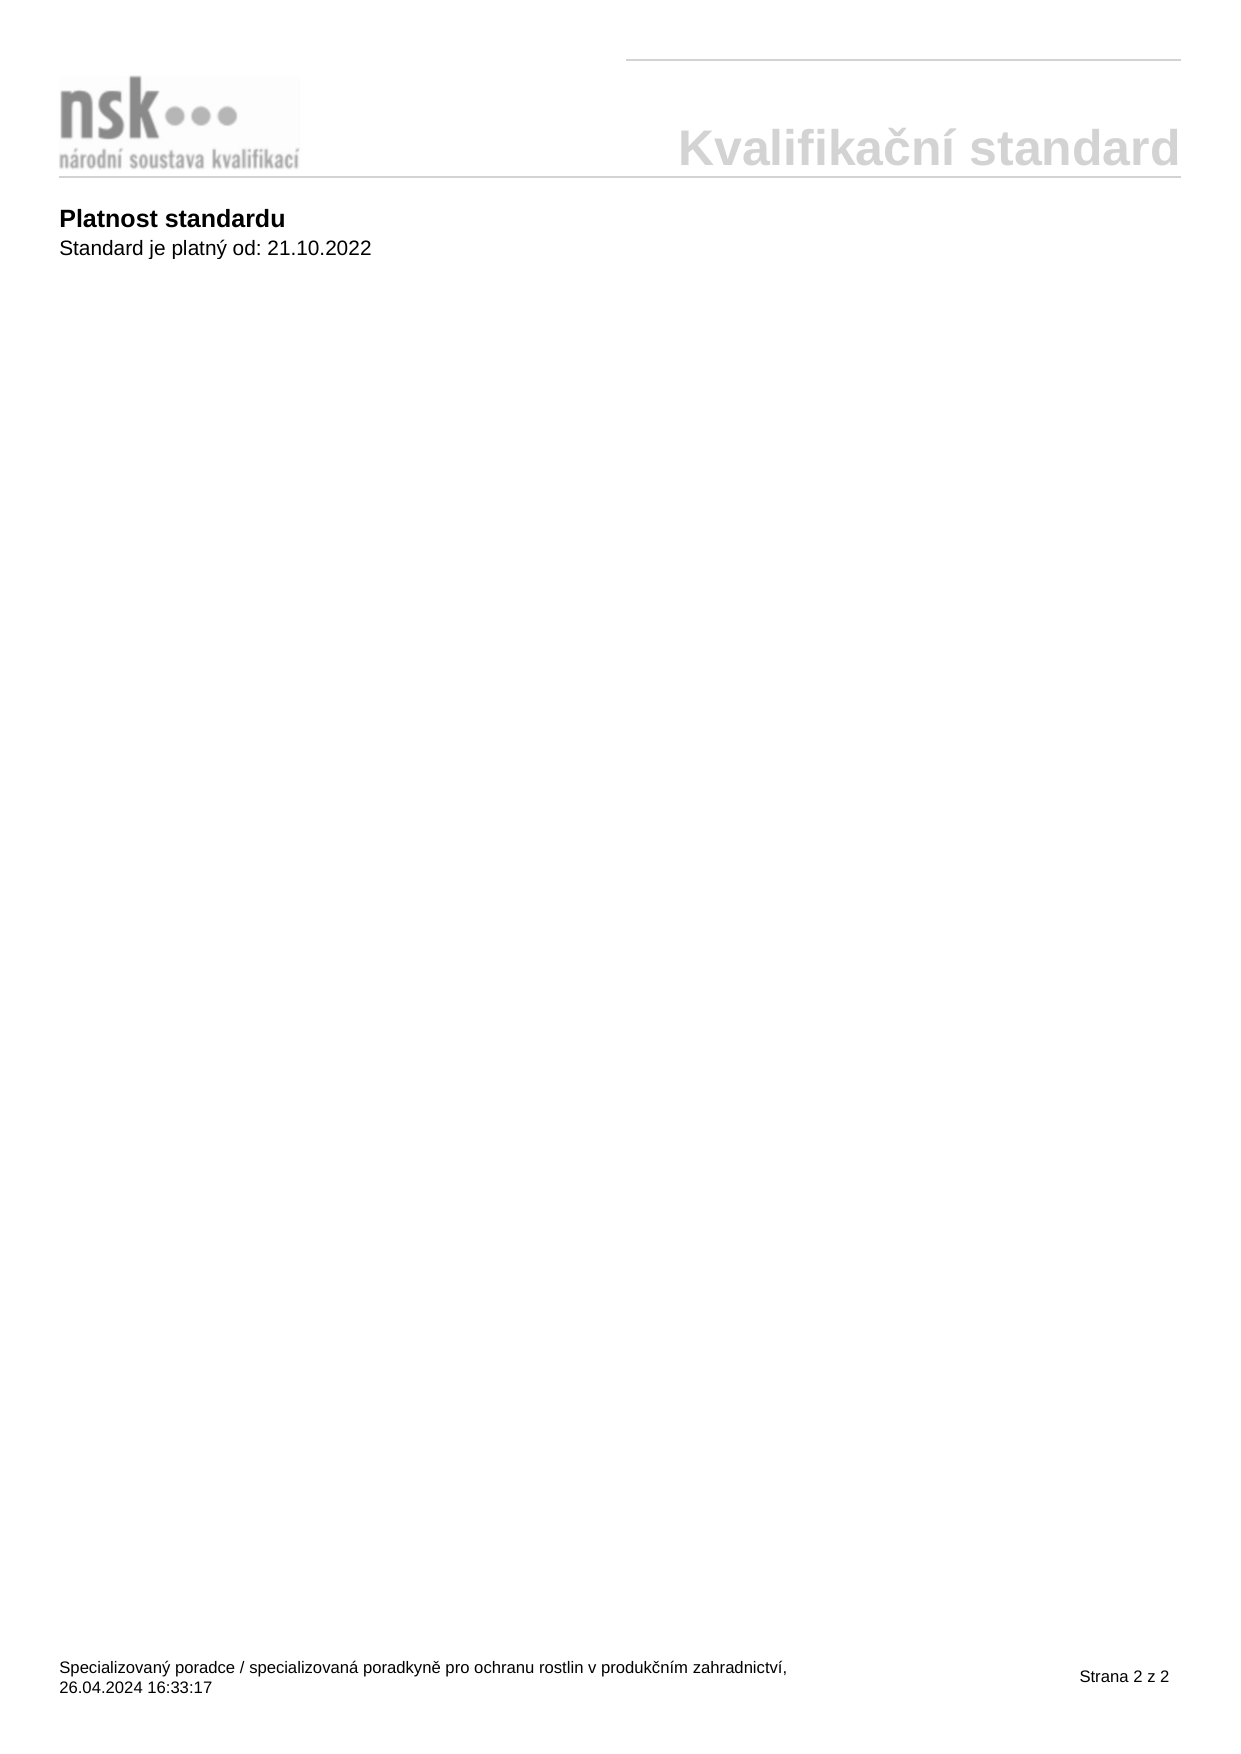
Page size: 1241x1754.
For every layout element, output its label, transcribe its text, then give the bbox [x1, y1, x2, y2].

table_cell Platnost standardu [59, 200, 1181, 236]
table_cell [1093, 1159, 1169, 1409]
table_cell [1169, 1658, 1181, 1694]
table_cell [620, 259, 626, 559]
table_cell [862, 1159, 1093, 1409]
table_cell [862, 559, 1093, 859]
table_cell [626, 194, 862, 200]
table_cell [1169, 1409, 1181, 1658]
table_cell [1169, 259, 1181, 559]
table_cell [621, 59, 626, 170]
table_cell [626, 559, 862, 859]
table_cell [1169, 559, 1181, 859]
table_cell [484, 259, 620, 559]
table_cell [59, 1409, 483, 1658]
table_cell [1093, 1409, 1169, 1658]
table_cell [1169, 859, 1181, 1159]
table_cell [484, 194, 620, 200]
table_cell Strana 2 z 2 [862, 1658, 1169, 1694]
table_cell [626, 1409, 862, 1658]
table_cell [862, 1409, 1093, 1658]
table_cell [59, 178, 1181, 194]
table_cell [620, 1409, 626, 1658]
table_cell [59, 559, 483, 859]
table_cell [626, 259, 862, 559]
table_cell [59, 194, 483, 200]
table_cell [620, 859, 626, 1159]
table_cell Kvalifikační standard [626, 61, 1181, 176]
table_cell [1169, 194, 1181, 200]
table_cell [59, 859, 483, 1159]
table_cell Specializovaný poradce / specializovaná poradkyně pro ochranu rostlin v produkčním zahradnictví, 26.04.2024 16:33:17 [59, 1658, 862, 1694]
table_cell [1093, 859, 1169, 1159]
picture [58, 59, 621, 171]
table_cell [862, 194, 1093, 200]
table_cell [862, 259, 1093, 559]
table_cell [1169, 1159, 1181, 1409]
table_cell [626, 859, 862, 1159]
table_cell [862, 859, 1093, 1159]
table_cell Standard je platný od: 21.10.2022 [59, 236, 1181, 259]
table_cell [626, 1159, 862, 1409]
table_cell [620, 1159, 626, 1409]
table_cell [484, 559, 620, 859]
table_cell [620, 559, 626, 859]
table_cell [484, 171, 620, 176]
table_cell [59, 259, 483, 559]
table_cell [59, 171, 483, 176]
table_cell [484, 1159, 620, 1409]
table_cell [1093, 259, 1169, 559]
table_cell [484, 1409, 620, 1658]
table_cell [1093, 194, 1169, 200]
table_cell [1093, 559, 1169, 859]
table_cell [484, 859, 620, 1159]
table_cell [59, 1159, 483, 1409]
